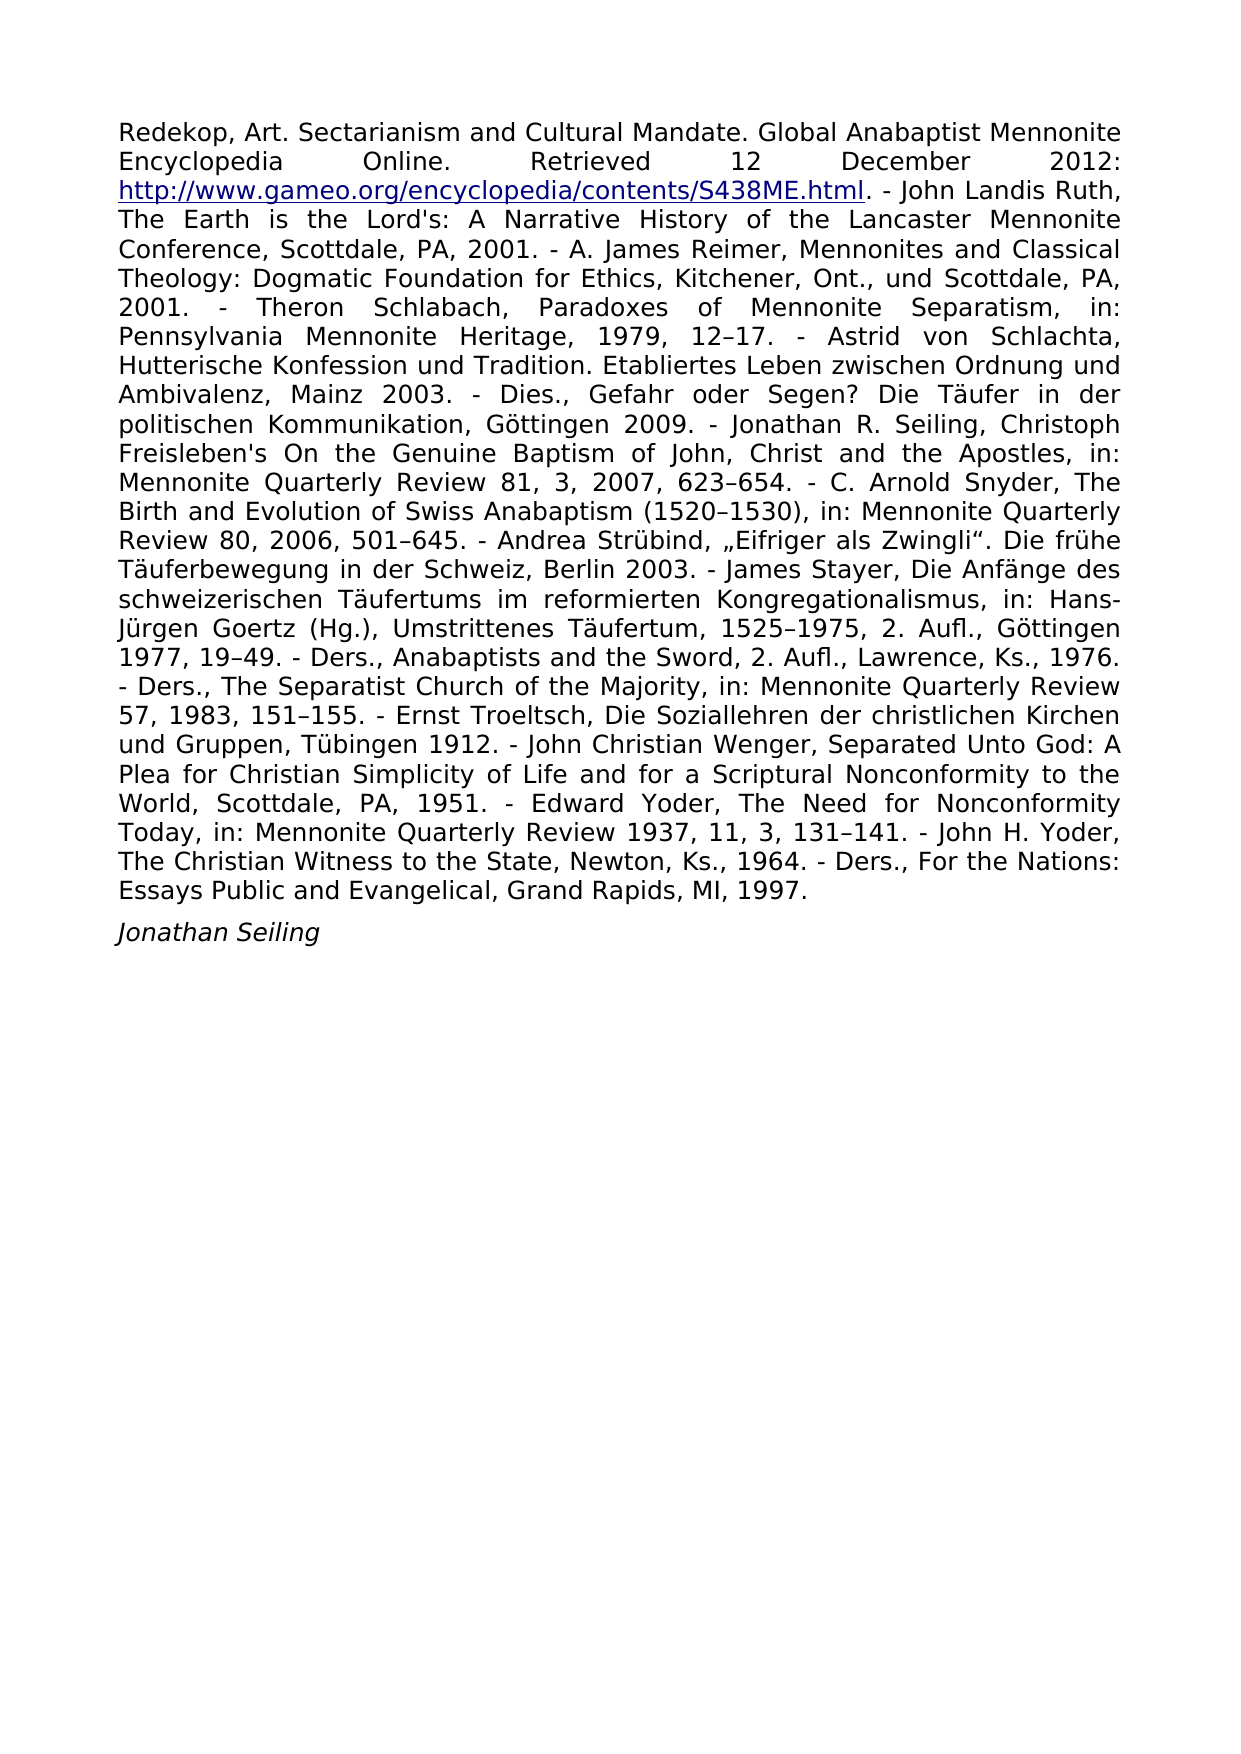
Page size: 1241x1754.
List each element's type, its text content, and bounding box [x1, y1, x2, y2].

text Redekop, Art. Sectarianism and Cultural Mandate. Global Anabaptist Mennonite Encyclopedia Online. Retrieved 12 December 2012: http://www.gameo.org/encyclopedia/contents/S438ME.html. - John Landis Ruth, The Earth is the Lord's: A Narrative History of the Lancaster Mennonite Conference, Scottdale, PA, 2001. - A. James Reimer, Mennonites and Classical Theology: Dogmatic Foundation for Ethics, Kitchener, Ont., und Scottdale, PA, 2001. - Theron Schlabach, Paradoxes of Mennonite Separatism, in: Pennsylvania Mennonite Heritage, 1979, 12–17. - Astrid von Schlachta, Hutterische Konfession und Tradition. Etabliertes Leben zwischen Ordnung und Ambivalenz, Mainz 2003. - Dies., Gefahr oder Segen? Die Täufer in der politischen Kommunikation, Göttingen 2009. - Jonathan R. Seiling, Christoph Freisleben's On the Genuine Baptism of John, Christ and the Apostles, in: Mennonite Quarterly Review 81, 3, 2007, 623–654. - C. Arnold Snyder, The Birth and Evolution of Swiss Anabaptism (1520–1530), in: Mennonite Quarterly Review 80, 2006, 501–645. - Andrea Strübind, „Eifriger als Zwingli“. Die frühe Täuferbewegung in der Schweiz, Berlin 2003. - James Stayer, Die Anfänge des schweizerischen Täufertums im reformierten Kongregationalismus, in: Hans-Jürgen Goertz (Hg.), Umstrittenes Täufertum, 1525–1975, 2. Aufl., Göttingen 1977, 19–49. - Ders., Anabaptists and the Sword, 2. Aufl., Lawrence, Ks., 1976. - Ders., The Separatist Church of the Majority, in: Mennonite Quarterly Review 57, 1983, 151–155. - Ernst Troeltsch, Die Soziallehren der christlichen Kirchen und Gruppen, Tübingen 1912. - John Christian Wenger, Separated Unto God: A Plea for Christian Simplicity of Life and for a Scriptural Nonconformity to the World, Scottdale, PA, 1951. - Edward Yoder, The Need for Nonconformity Today, in: Mennonite Quarterly Review 1937, 11, 3, 131–141. - John H. Yoder, The Christian Witness to the State, Newton, Ks., 1964. - Ders., For the Nations: Essays Public and Evangelical, Grand Rapids, MI, 1997. [118, 118, 1122, 906]
text Jonathan Seiling [118, 918, 1122, 947]
